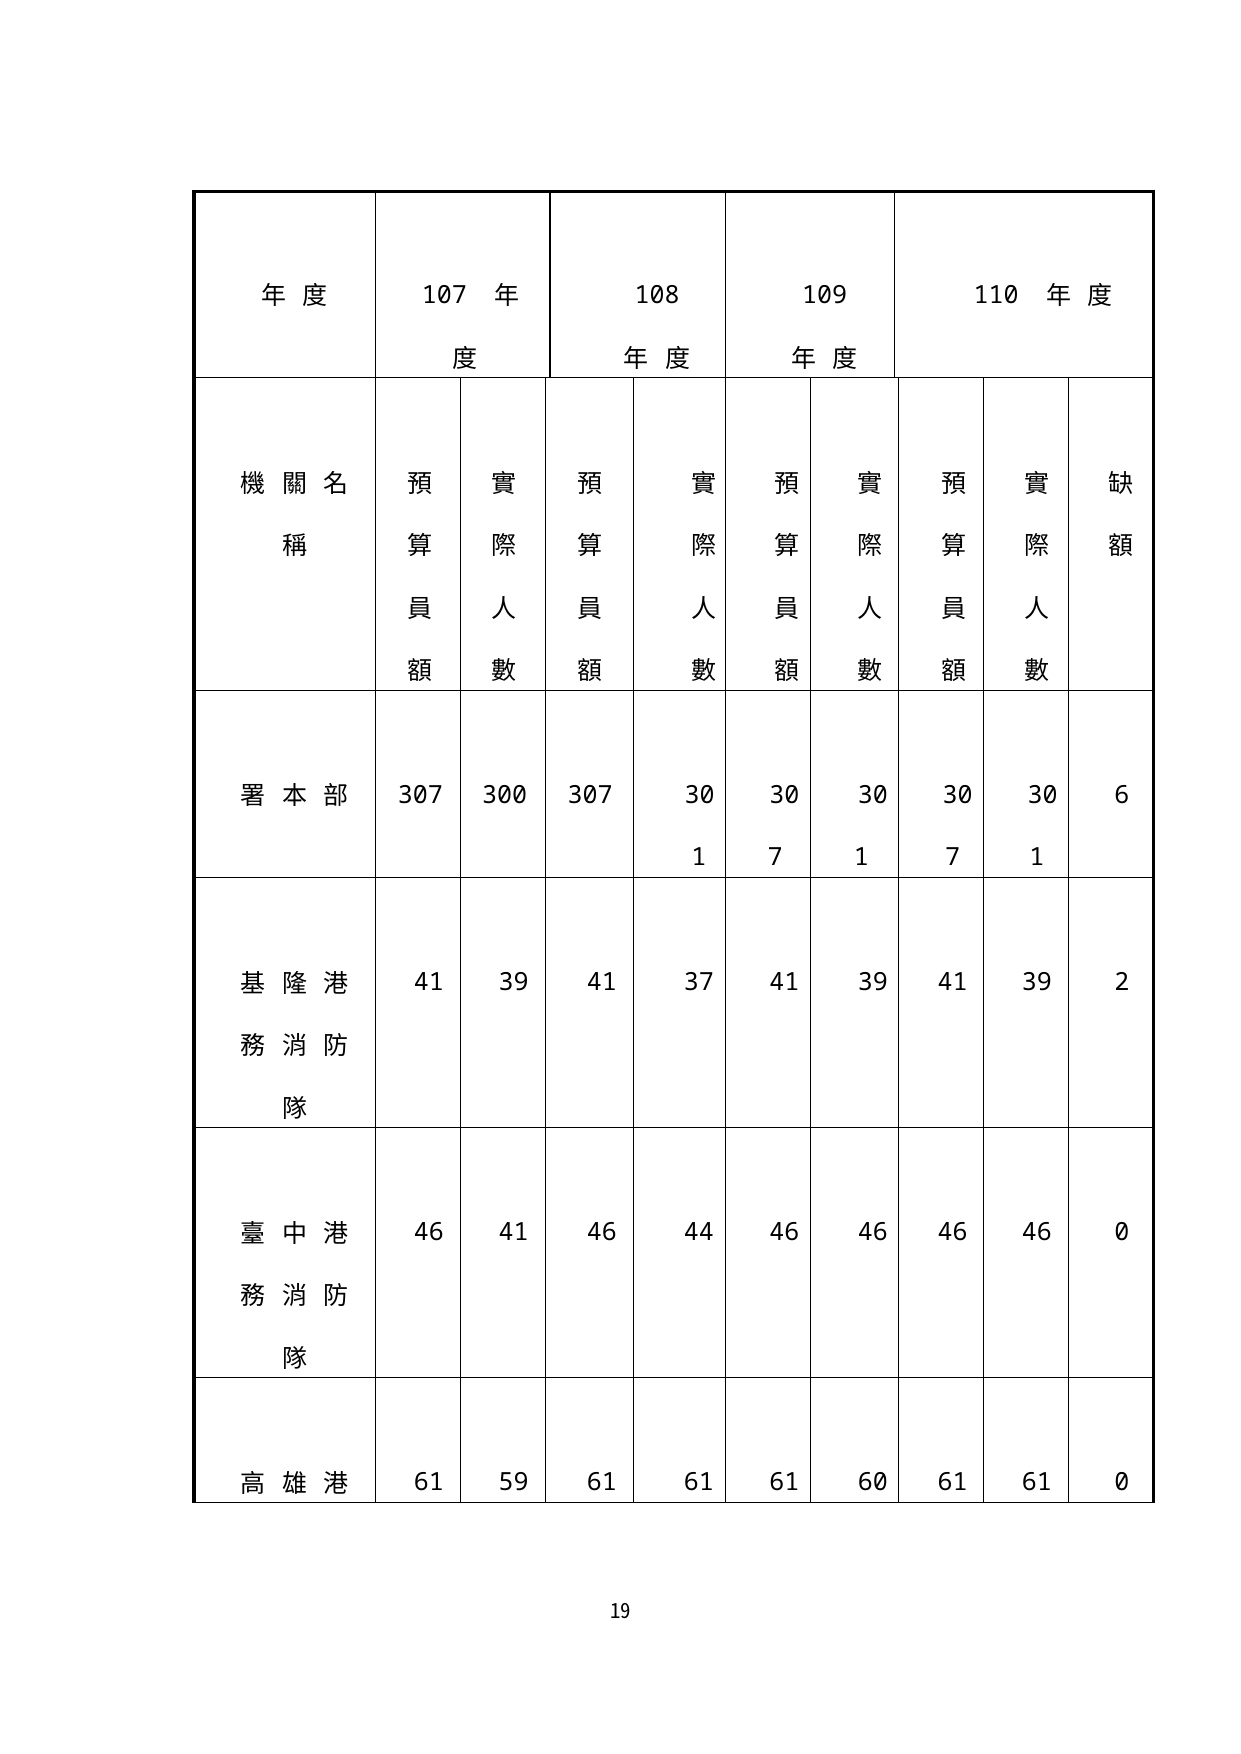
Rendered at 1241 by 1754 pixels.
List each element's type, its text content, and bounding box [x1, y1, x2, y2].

table_cell 61 [546, 1378, 633, 1502]
table_cell 39 [461, 878, 545, 1127]
table_cell 41 [899, 878, 983, 1127]
table_cell 39 [811, 878, 898, 1127]
table_cell 實際人數 [811, 378, 898, 689]
table_cell 46 [811, 1128, 898, 1377]
table_cell 301 [811, 691, 898, 877]
table_cell 0 [1069, 1128, 1152, 1377]
table_cell 0 [1069, 1378, 1152, 1502]
table_cell 實際人數 [634, 378, 725, 689]
table_cell 實際人數 [984, 378, 1068, 689]
table_cell 46 [984, 1128, 1068, 1377]
table_cell 307 [899, 691, 983, 877]
table_header 110年度 [895, 193, 1152, 377]
table_header 108年度 [551, 193, 725, 377]
table_cell 預算員額 [376, 378, 460, 689]
table_cell 307 [546, 691, 633, 877]
table_cell 高雄港 [196, 1378, 375, 1502]
table_header 107年度 [376, 193, 549, 377]
table_cell 機關名稱 [196, 378, 375, 689]
table_cell 46 [726, 1128, 810, 1377]
table_cell 60 [811, 1378, 898, 1502]
table_cell 61 [634, 1378, 725, 1502]
table_cell 46 [376, 1128, 460, 1377]
table_cell 307 [376, 691, 460, 877]
table_cell 61 [899, 1378, 983, 1502]
table_cell 39 [984, 878, 1068, 1127]
table_cell 預算員額 [726, 378, 810, 689]
table_cell 41 [376, 878, 460, 1127]
table_cell 61 [376, 1378, 460, 1502]
table_cell 41 [461, 1128, 545, 1377]
table_cell 41 [726, 878, 810, 1127]
table_cell 37 [634, 878, 725, 1127]
table_cell 2 [1069, 878, 1152, 1127]
table_cell 預算員額 [899, 378, 983, 689]
table_cell 署本部 [196, 691, 375, 877]
table_cell 基隆港務消防隊 [196, 878, 375, 1127]
table_cell 缺額 [1069, 378, 1152, 689]
table_cell 61 [984, 1378, 1068, 1502]
table_cell 臺中港務消防隊 [196, 1128, 375, 1377]
table_cell 61 [726, 1378, 810, 1502]
table_cell 6 [1069, 691, 1152, 877]
table_cell 預算員額 [546, 378, 633, 689]
table_cell 46 [546, 1128, 633, 1377]
table_cell 300 [461, 691, 545, 877]
table_header 年度 [196, 193, 375, 377]
table_header 109年度 [726, 193, 894, 377]
table_cell 41 [546, 878, 633, 1127]
table_cell 301 [634, 691, 725, 877]
table_cell 59 [461, 1378, 545, 1502]
table_cell 實際人數 [461, 378, 545, 689]
table_cell 301 [984, 691, 1068, 877]
table_cell 46 [899, 1128, 983, 1377]
table_cell 44 [634, 1128, 725, 1377]
table_cell 307 [726, 691, 810, 877]
